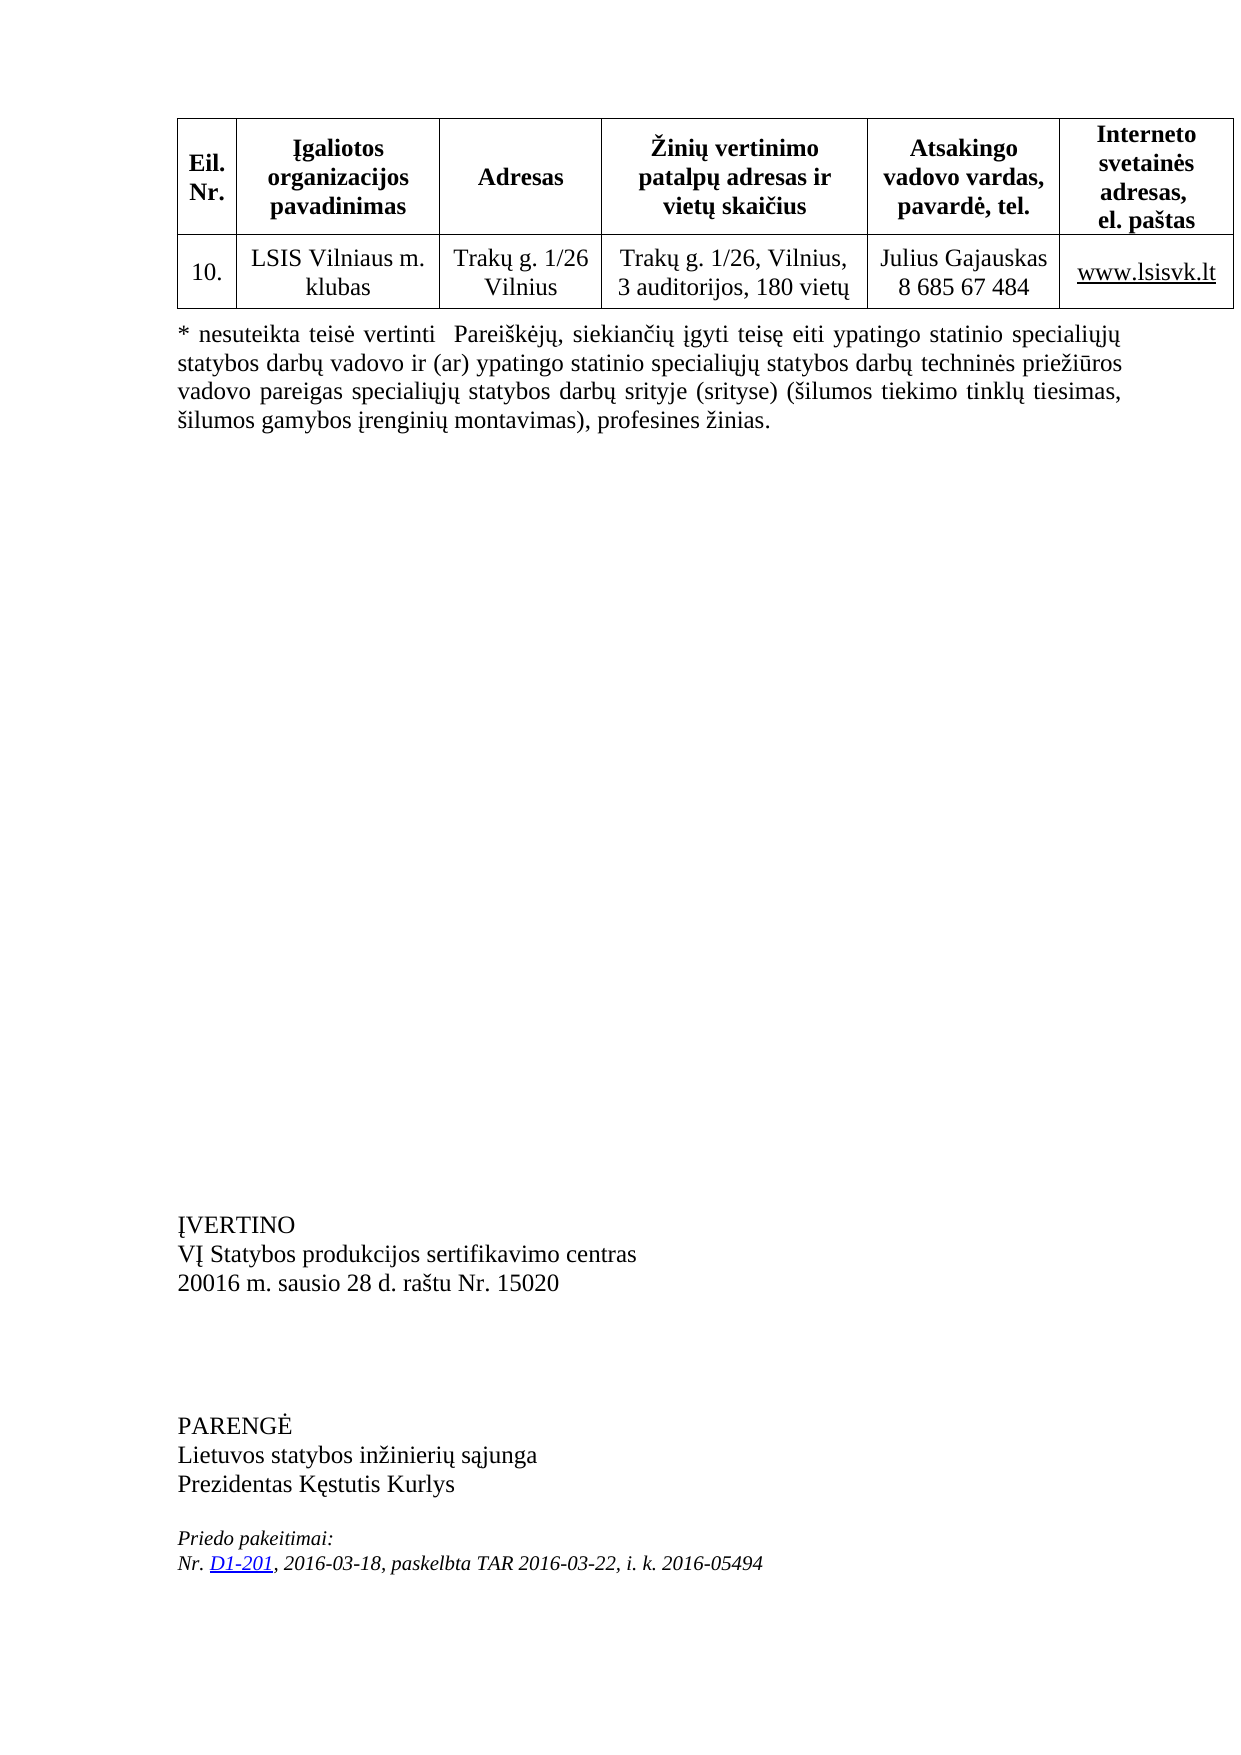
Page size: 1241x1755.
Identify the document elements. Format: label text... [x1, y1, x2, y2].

table_cell Trakų g. 1/26, Vilnius, 3 auditorijos, 180 vietų [602, 235, 867, 308]
table_header Eil. Nr. [178, 119, 236, 234]
text Lietuvos statybos inžinierių sąjunga [177, 1440, 1122, 1469]
table_header Žinių vertinimo patalpų adresas ir vietų skaičius [602, 119, 867, 234]
table_cell www.lsisvk.lt [1060, 235, 1233, 308]
text PARENGĖ [177, 1411, 1122, 1440]
text Nr. D1-201, 2016-03-18, paskelbta TAR 2016-03-22, i. k. 2016-05494 [177, 1550, 1122, 1574]
table_header Atsakingo vadovo vardas, pavardė, tel. [868, 119, 1059, 234]
text VĮ Statybos produkcijos sertifikavimo centras [177, 1239, 1122, 1268]
table_cell 10. [178, 235, 236, 308]
text * nesuteikta teisė vertinti Pareiškėjų, siekiančių įgyti teisę eiti ypatingo statinio specialiųjų statybos darbų vadovo ir (ar) ypatingo statinio specialiųjų statybos darbų techninės priežiūros vadovo pareigas specialiųjų statybos darbų srityje (srityse) (šilumos tiekimo tinklų tiesimas, šilumos gamybos įrenginių montavimas), profesines žinias. [177, 319, 1122, 434]
text 20016 m. sausio 28 d. raštu Nr. 15020 [177, 1268, 1122, 1296]
table_cell Julius Gajauskas 8 685 67 484 [868, 235, 1059, 308]
table_cell Trakų g. 1/26 Vilnius [440, 235, 601, 308]
text ĮVERTINO [177, 1210, 1122, 1239]
table_header Interneto svetainės adresas, el. paštas [1060, 119, 1233, 234]
text Priedo pakeitimai: [177, 1526, 1122, 1550]
text Prezidentas Kęstutis Kurlys [177, 1469, 1122, 1498]
table_cell LSIS Vilniaus m. klubas [237, 235, 439, 308]
table_header Adresas [440, 119, 601, 234]
table_header Įgaliotos organizacijos pavadinimas [237, 119, 439, 234]
